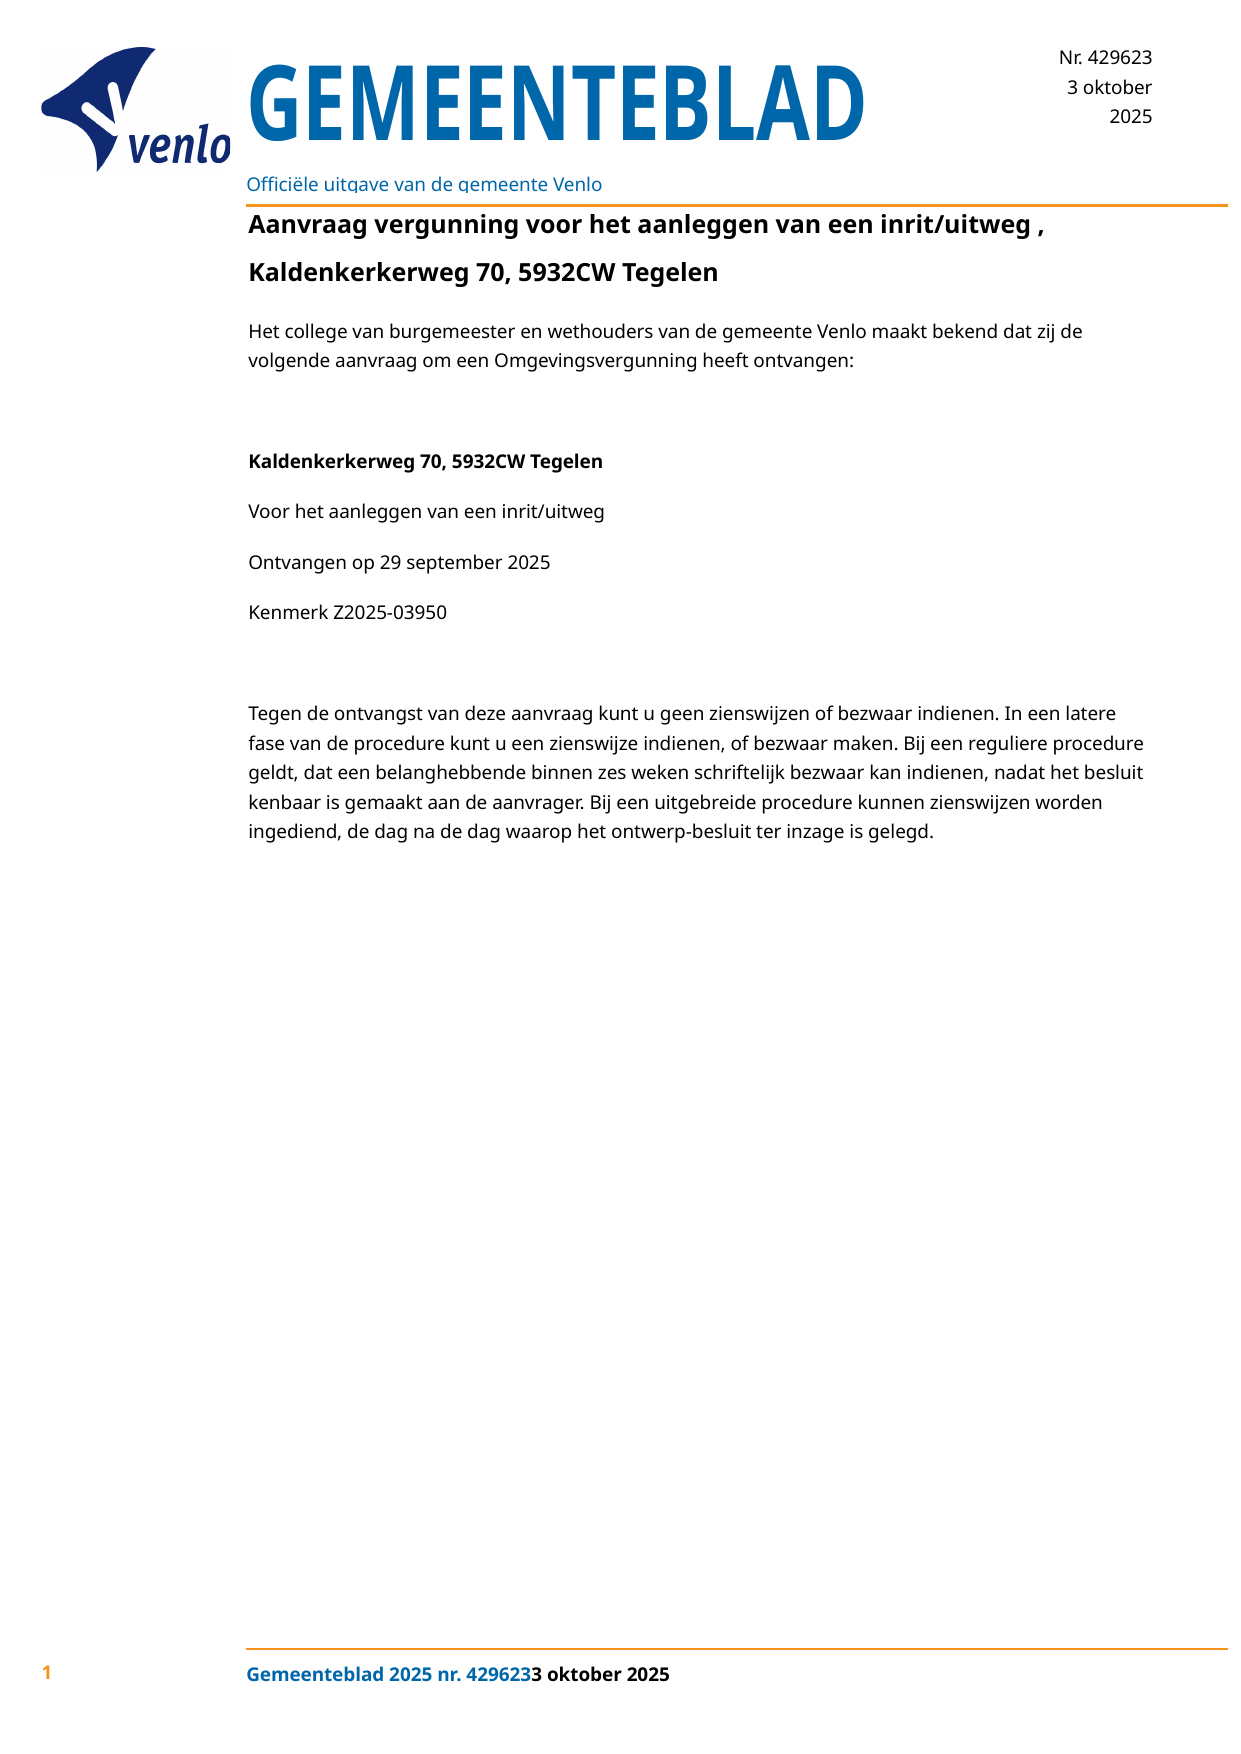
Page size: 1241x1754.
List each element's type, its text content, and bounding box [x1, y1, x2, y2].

text Voor het aanleggen van een inrit/uitweg [248, 499, 1152, 524]
text Het college van burgemeester en wethouders van de gemeente Venlo maakt bekend dat zij de volgende aanvraag om een Omgevingsvergunning heeft ontvangen: [248, 318, 1152, 373]
text Ontvangen op 29 september 2025 [248, 549, 1152, 575]
text Aanvraag vergunning voor het aanleggen van een inrit/uitweg , Kaldenkerkerweg 70, 5932CW Tegelen [248, 207, 1152, 288]
picture [41, 47, 231, 172]
text Tegen de ontvangst van deze aanvraag kunt u geen zienswijzen of bezwaar indienen. In een latere fase van de procedure kunt u een zienswijze indienen, of bezwaar maken. Bij een reguliere procedure geldt, dat een belanghebbende binnen zes weken schriftelijk bezwaar kan indienen, nadat het besluit kenbaar is gemaakt aan de aanvrager. Bij een uitgebreide procedure kunnen zienswijzen worden ingediend, de dag na de dag waarop het ontwerp-besluit ter inzage is gelegd. [248, 700, 1152, 844]
text Kenmerk Z2025-03950 [248, 599, 1152, 625]
text Kaldenkerkerweg 70, 5932CW Tegelen [248, 448, 1152, 474]
